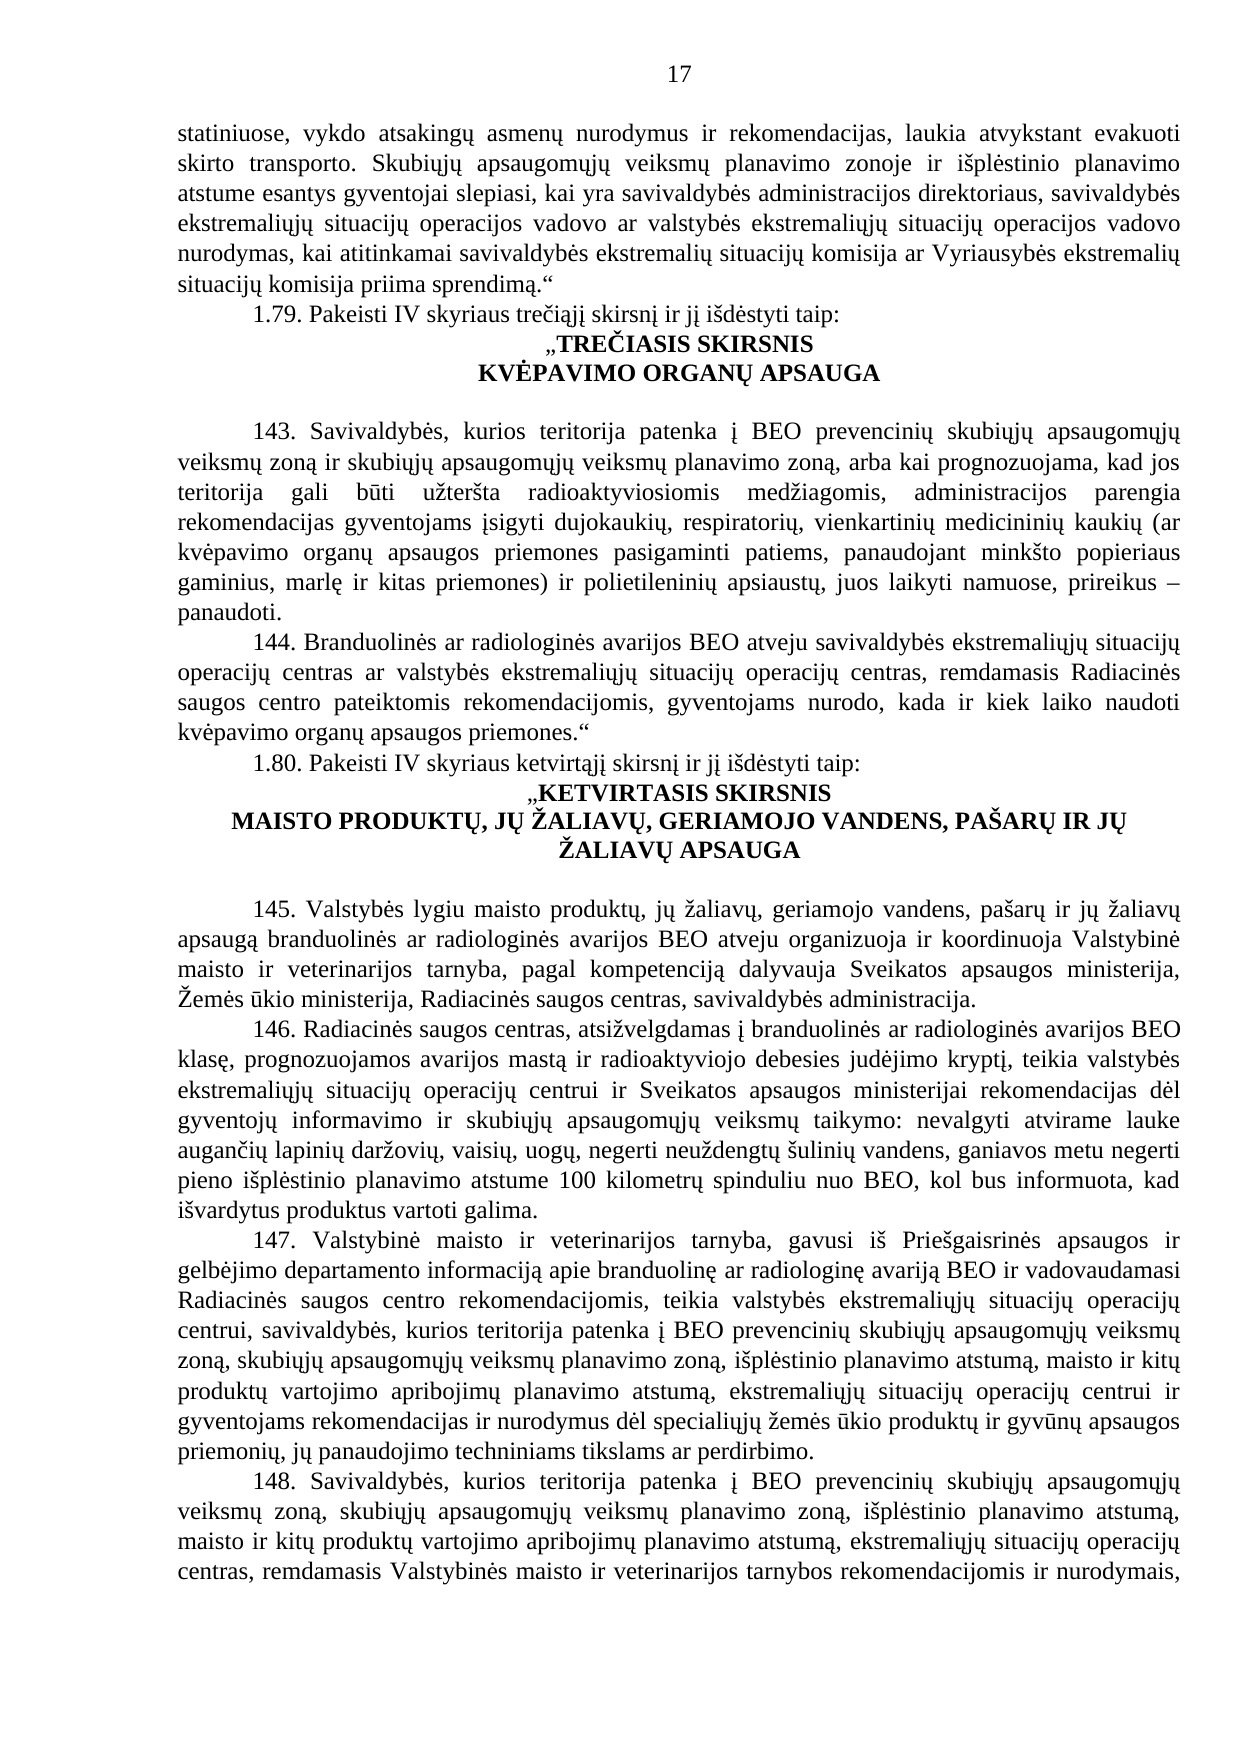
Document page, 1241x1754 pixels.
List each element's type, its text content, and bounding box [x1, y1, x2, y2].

text „KETVIRTASIS SKIRSNIS [177, 778, 1181, 806]
text 146. Radiacinės saugos centras, atsižvelgdamas į branduolinės ar radiologinės avarijos BEO klasę, prognozuojamos avarijos mastą ir radioaktyviojo debesies judėjimo kryptį, teikia valstybės ekstremaliųjų situacijų operacijų centrui ir Sveikatos apsaugos ministerijai rekomendacijas dėl gyventojų informavimo ir skubiųjų apsaugomųjų veiksmų taikymo: nevalgyti atvirame lauke augančių lapinių daržovių, vaisių, uogų, negerti neuždengtų šulinių vandens, ganiavos metu negerti pieno išplėstinio planavimo atstume 100 kilometrų spinduliu nuo BEO, kol bus informuota, kad išvardytus produktus vartoti galima. [177, 1014, 1181, 1224]
text statiniuose, vykdo atsakingų asmenų nurodymus ir rekomendacijas, laukia atvykstant evakuoti skirto transporto. Skubiųjų apsaugomųjų veiksmų planavimo zonoje ir išplėstinio planavimo atstume esantys gyventojai slepiasi, kai yra savivaldybės administracijos direktoriaus, savivaldybės ekstremaliųjų situacijų operacijos vadovo ar valstybės ekstremaliųjų situacijų operacijos vadovo nurodymas, kai atitinkamai savivaldybės ekstremalių situacijų komisija ar Vyriausybės ekstremalių situacijų komisija priima sprendimą.“ [177, 118, 1181, 297]
text 1.79. Pakeisti IV skyriaus trečiąjį skirsnį ir jį išdėstyti taip: [177, 299, 1181, 327]
text „TREČIASIS SKIRSNIS [177, 329, 1181, 358]
text 147. Valstybinė maisto ir veterinarijos tarnyba, gavusi iš Priešgaisrinės apsaugos ir gelbėjimo departamento informaciją apie branduolinę ar radiologinę avariją BEO ir vadovaudamasi Radiacinės saugos centro rekomendacijomis, teikia valstybės ekstremaliųjų situacijų operacijų centrui, savivaldybės, kurios teritorija patenka į BEO prevencinių skubiųjų apsaugomųjų veiksmų zoną, skubiųjų apsaugomųjų veiksmų planavimo zoną, išplėstinio planavimo atstumą, maisto ir kitų produktų vartojimo apribojimų planavimo atstumą, ekstremaliųjų situacijų operacijų centrui ir gyventojams rekomendacijas ir nurodymus dėl specialiųjų žemės ūkio produktų ir gyvūnų apsaugos priemonių, jų panaudojimo techniniams tikslams ar perdirbimo. [177, 1225, 1181, 1465]
text 148. Savivaldybės, kurios teritorija patenka į BEO prevencinių skubiųjų apsaugomųjų veiksmų zoną, skubiųjų apsaugomųjų veiksmų planavimo zoną, išplėstinio planavimo atstumą, maisto ir kitų produktų vartojimo apribojimų planavimo atstumą, ekstremaliųjų situacijų operacijų centras, remdamasis Valstybinės maisto ir veterinarijos tarnybos rekomendacijomis ir nurodymais, [177, 1466, 1181, 1585]
text 145. Valstybės lygiu maisto produktų, jų žaliavų, geriamojo vandens, pašarų ir jų žaliavų apsaugą branduolinės ar radiologinės avarijos BEO atveju organizuoja ir koordinuoja Valstybinė maisto ir veterinarijos tarnyba, pagal kompetenciją dalyvauja Sveikatos apsaugos ministerija, Žemės ūkio ministerija, Radiacinės saugos centras, savivaldybės administracija. [177, 894, 1181, 1013]
text 143. Savivaldybės, kurios teritorija patenka į BEO prevencinių skubiųjų apsaugomųjų veiksmų zoną ir skubiųjų apsaugomųjų veiksmų planavimo zoną, arba kai prognozuojama, kad jos teritorija gali būti užteršta radioaktyviosiomis medžiagomis, administracijos parengia rekomendacijas gyventojams įsigyti dujokaukių, respiratorių, vienkartinių medicininių kaukių (ar kvėpavimo organų apsaugos priemones pasigaminti patiems, panaudojant minkšto popieriaus gaminius, marlę ir kitas priemones) ir polietileninių apsiaustų, juos laikyti namuose, prireikus – panaudoti. [177, 416, 1181, 626]
text 144. Branduolinės ar radiologinės avarijos BEO atveju savivaldybės ekstremaliųjų situacijų operacijų centras ar valstybės ekstremaliųjų situacijų operacijų centras, remdamasis Radiacinės saugos centro pateiktomis rekomendacijomis, gyventojams nurodo, kada ir kiek laiko naudoti kvėpavimo organų apsaugos priemones.“ [177, 627, 1181, 746]
text Kvėpavimo organų apsauga [177, 358, 1181, 386]
text 1.80. Pakeisti IV skyriaus ketvirtąjį skirsnį ir jį išdėstyti taip: [177, 748, 1181, 776]
text Maisto produktų, jų žaliavų, geriamojo vandens, pašarų ir jų žaliavų apsauga [177, 806, 1181, 864]
